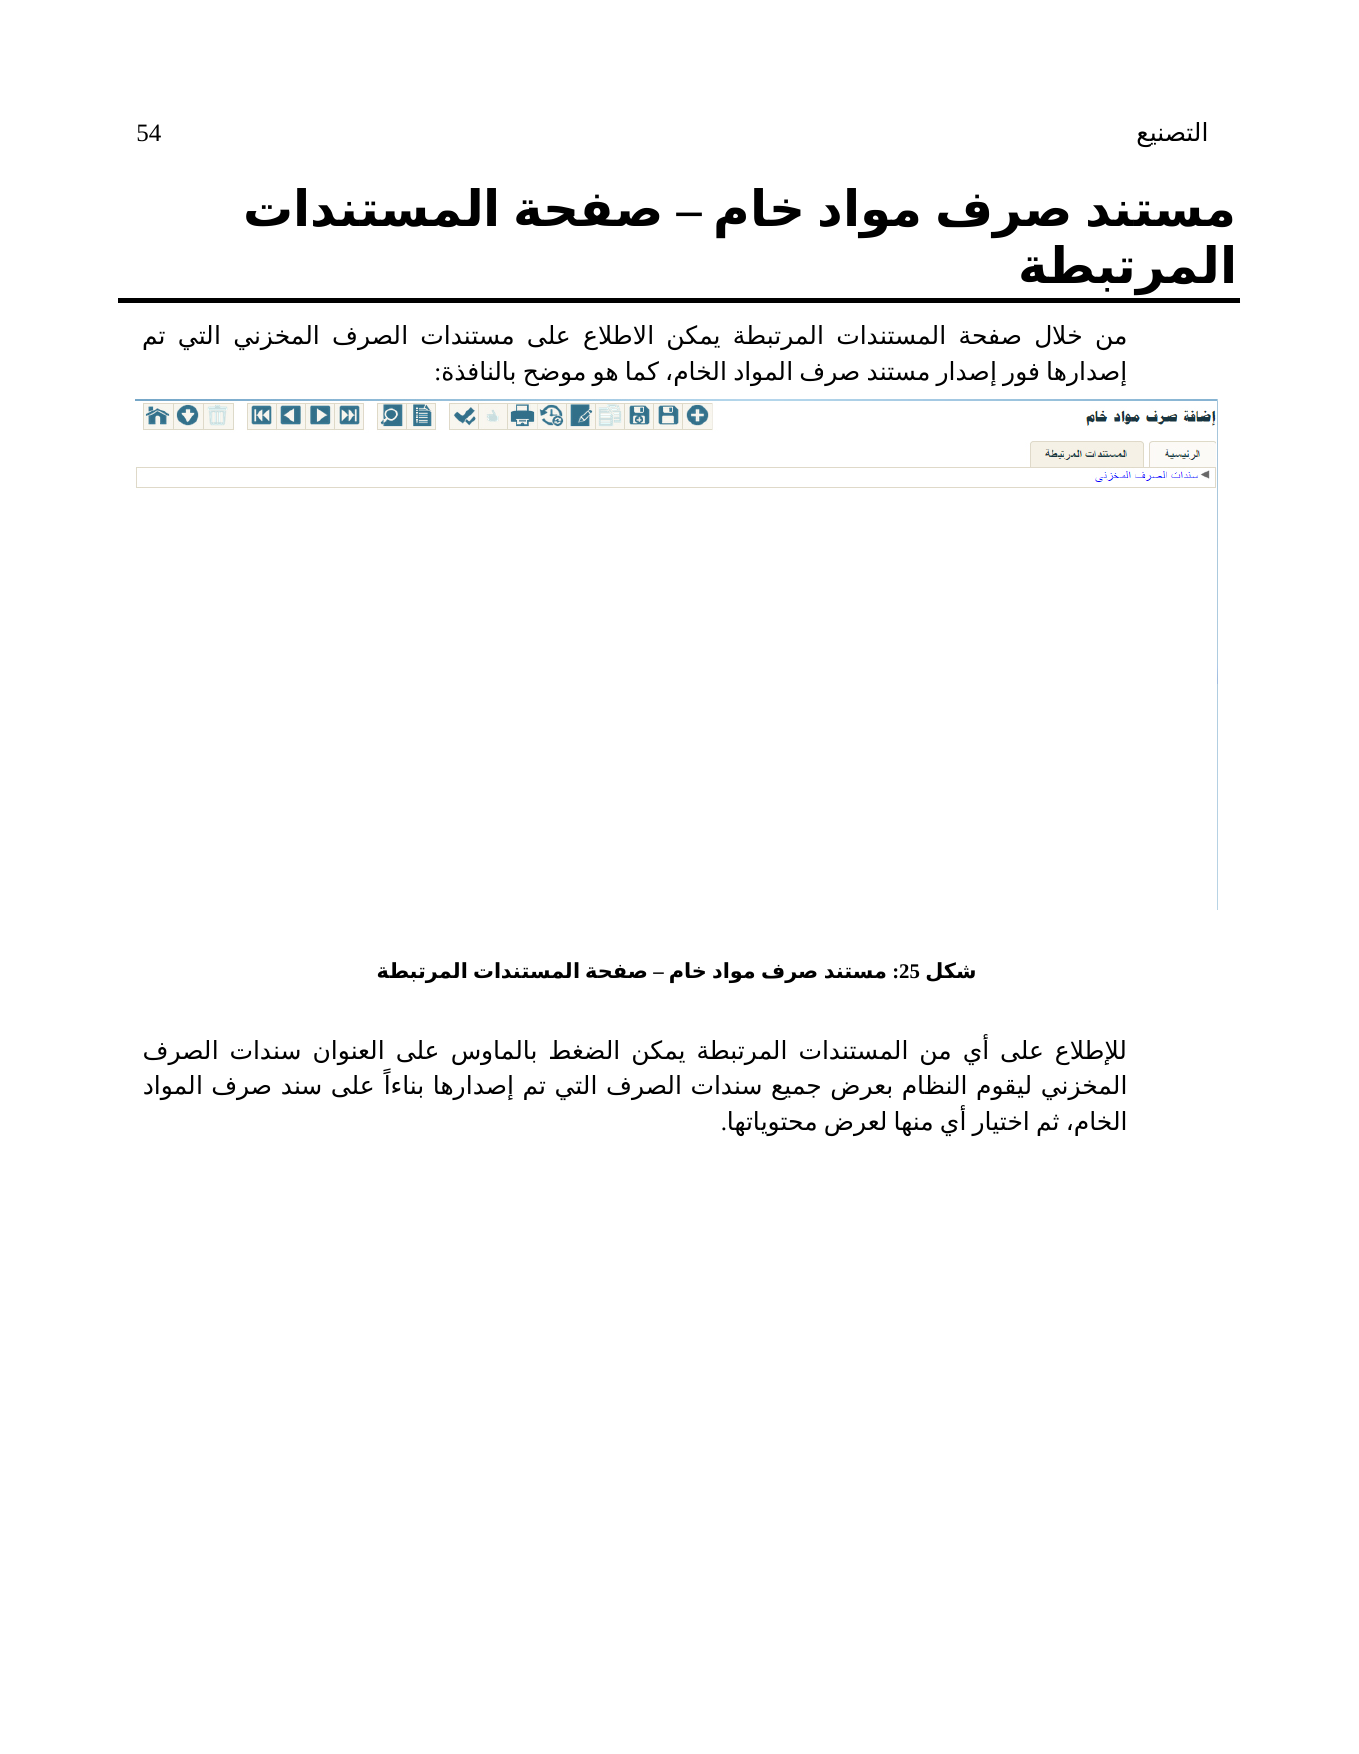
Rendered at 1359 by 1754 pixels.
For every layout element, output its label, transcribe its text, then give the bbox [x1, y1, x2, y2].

text من خلال صفحة المستندات المرتبطة يمكن الاطلاع على مستندات الصرف المخزني التي تم إصدارها فور إصدار مستند صرف المواد الخام، كما هو موضح بالنافذة: [142, 315, 1128, 386]
text شكل 25: مستند صرف مواد خام – صفحة المستندات المرتبطة [122, 959, 1231, 983]
text مستند صرف مواد خام – صفحة المستندات المرتبطة [118, 177, 1240, 298]
picture [135, 399, 1218, 910]
text للإطلاع على أي من المستندات المرتبطة يمكن الضغط بالماوس على العنوان سندات الصرف المخزني ليقوم النظام بعرض جميع سندات الصرف التي تم إصدارها بناءاً على سند صرف المواد الخام، ثم اختيار أي منها لعرض محتوياتها. [142, 1029, 1128, 1135]
